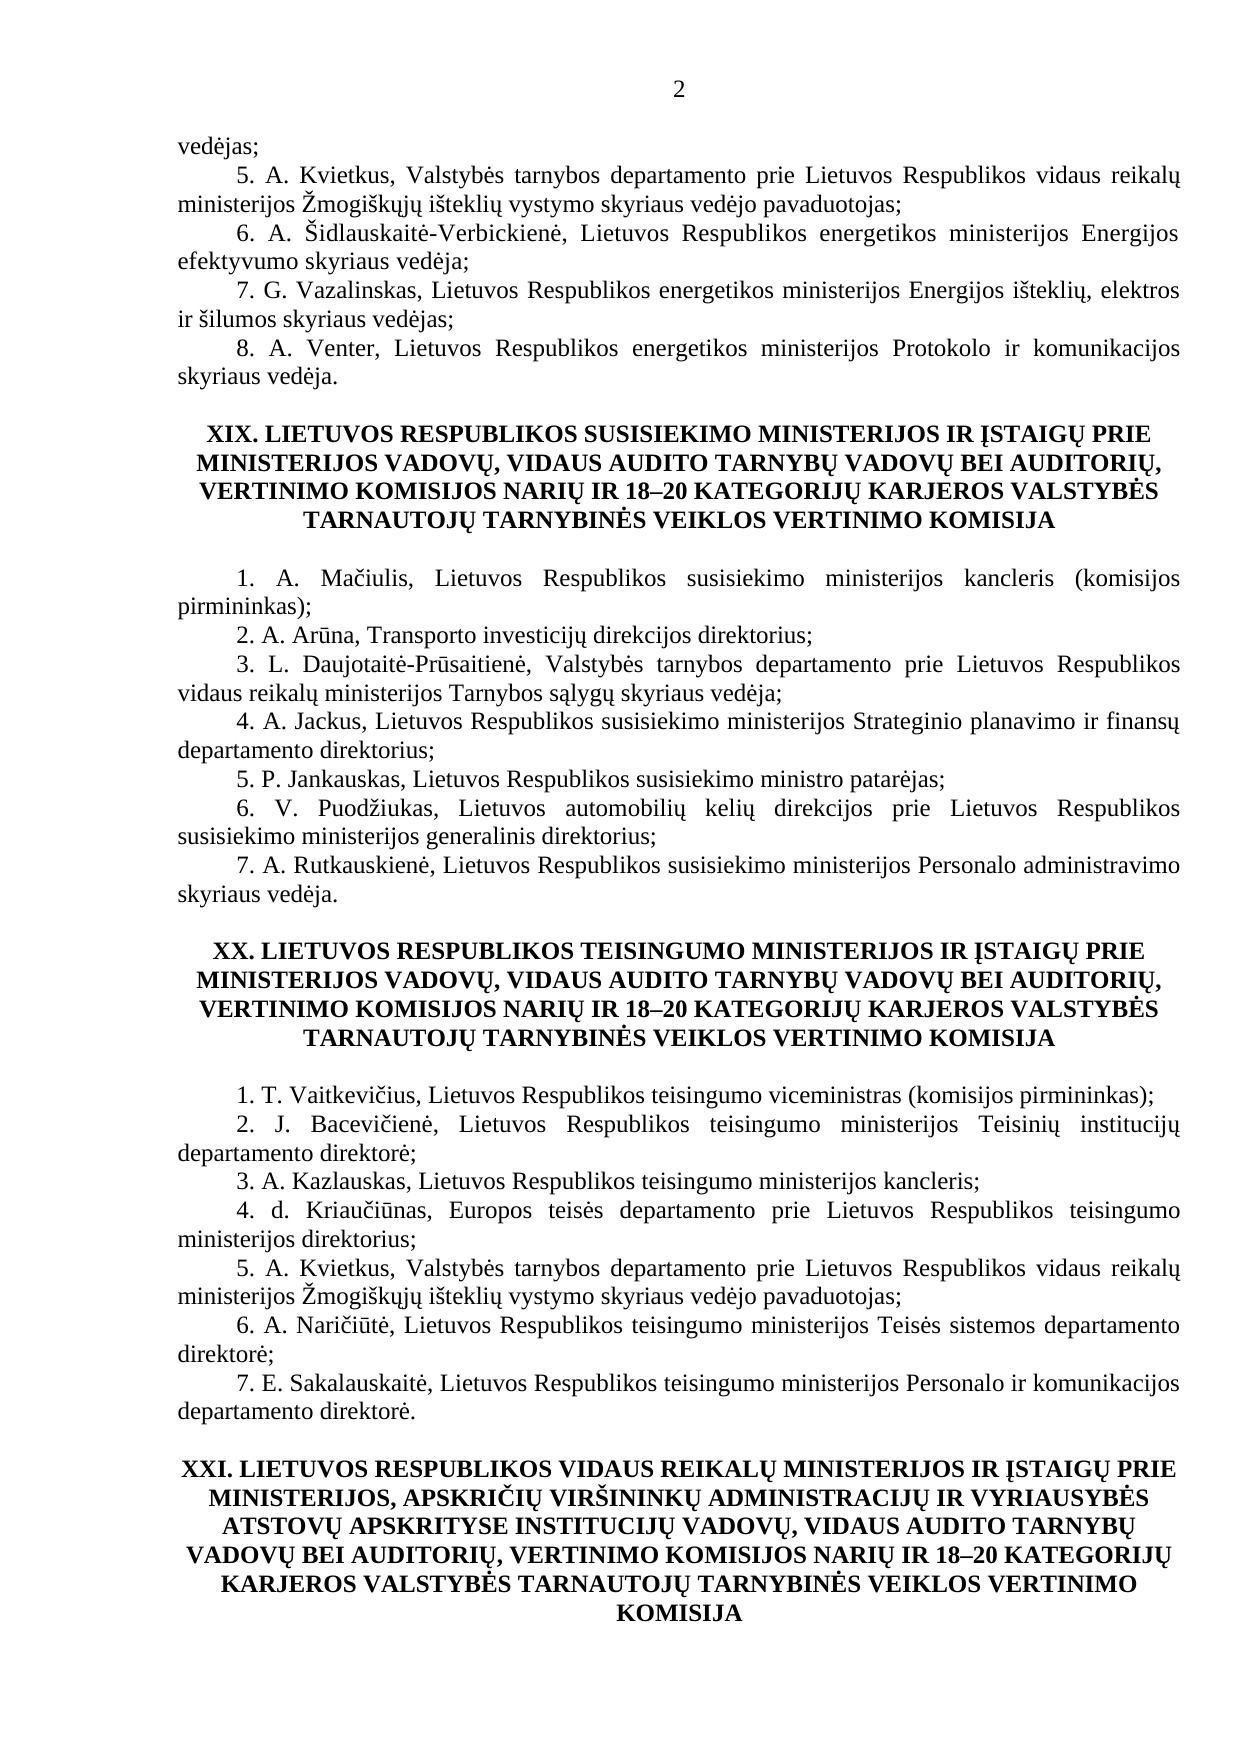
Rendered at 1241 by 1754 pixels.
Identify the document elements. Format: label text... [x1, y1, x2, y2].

text 6. V. Puodžiukas, Lietuvos automobilių kelių direkcijos prie Lietuvos Respublikos susisiekimo ministerijos generalinis direktorius; [177, 793, 1181, 850]
text 7. A. Rutkauskienė, Lietuvos Respublikos susisiekimo ministerijos Personalo administravimo skyriaus vedėja. [177, 850, 1181, 908]
text 4. A. Jackus, Lietuvos Respublikos susisiekimo ministerijos Strateginio planavimo ir finansų departamento direktorius; [177, 706, 1181, 764]
text 7. E. Sakalauskaitė, Lietuvos Respublikos teisingumo ministerijos Personalo ir komunikacijos departamento direktorė. [177, 1368, 1181, 1425]
text 5. P. Jankauskas, Lietuvos Respublikos susisiekimo ministro patarėjas; [177, 764, 1181, 793]
text 6. A. Šidlauskaitė-Verbickienė, Lietuvos Respublikos energetikos ministerijos Energijos efektyvumo skyriaus vedėja; [177, 218, 1181, 275]
text 4. d. Kriaučiūnas, Europos teisės departamento prie Lietuvos Respublikos teisingumo ministerijos direktorius; [177, 1195, 1181, 1253]
text 5. A. Kvietkus, Valstybės tarnybos departamento prie Lietuvos Respublikos vidaus reikalų ministerijos Žmogiškųjų išteklių vystymo skyriaus vedėjo pavaduotojas; [177, 160, 1181, 218]
text 3. L. Daujotaitė-Prūsaitienė, Valstybės tarnybos departamento prie Lietuvos Respublikos vidaus reikalų ministerijos Tarnybos sąlygų skyriaus vedėja; [177, 649, 1181, 706]
text 1. T. Vaitkevičius, Lietuvos Respublikos teisingumo viceministras (komisijos pirmininkas); [177, 1080, 1181, 1109]
text 5. A. Kvietkus, Valstybės tarnybos departamento prie Lietuvos Respublikos vidaus reikalų ministerijos Žmogiškųjų išteklių vystymo skyriaus vedėjo pavaduotojas; [177, 1253, 1181, 1310]
text 2. J. Bacevičienė, Lietuvos Respublikos teisingumo ministerijos Teisinių institucijų departamento direktorė; [177, 1109, 1181, 1166]
text 8. A. Venter, Lietuvos Respublikos energetikos ministerijos Protokolo ir komunikacijos skyriaus vedėja. [177, 333, 1181, 390]
text 7. G. Vazalinskas, Lietuvos Respublikos energetikos ministerijos Energijos išteklių, elektros ir šilumos skyriaus vedėjas; [177, 275, 1181, 333]
text 1. A. Mačiulis, Lietuvos Respublikos susisiekimo ministerijos kancleris (komisijos pirmininkas); [177, 563, 1181, 620]
text 2. A. Arūna, Transporto investicijų direkcijos direktorius; [177, 620, 1181, 649]
text 3. A. Kazlauskas, Lietuvos Respublikos teisingumo ministerijos kancleris; [177, 1166, 1181, 1195]
text XXI. Lietuvos Respublikos vidaus reikalų ministerijos ir įstaigų prie ministerijos, apskričių viršininkų administracijų ir Vyriausybės atstovų apskrityse institucijų vadovų, vidaus audito tarnybų vadovų bei auditorių, vertinimo komisijos narių ir 18–20 kategorijų karjeros valstybės tarnautojų tarnybinės veiklos vertinimo komisija [177, 1454, 1181, 1626]
text XIX. lietuvos respublikos Susisiekimo ministerijos ir įstaigų prie ministerijos vadovų, vidaus audito tarnybų vadovų BEI AUDITORIŲ, vertinimo komisijos narių ir 18–20 kategorijų karjeros valstybės tarnautojų tarnybinės veiklos vertinimo komisija [177, 419, 1181, 534]
text XX. lietuvos respublikos Teisingumo ministerijos ir įstaigų prie ministerijos vadovų, vidaus audito tarnybų vadovų BEI AUDITORIŲ, vertinimo komisijos narių ir 18–20 kategorijų karjeros valstybės tarnautojų tarnybinės veiklos vertinimo komisija [177, 936, 1181, 1051]
text vedėjas; [177, 131, 1181, 160]
text 6. A. Naričiūtė, Lietuvos Respublikos teisingumo ministerijos Teisės sistemos departamento direktorė; [177, 1310, 1181, 1368]
